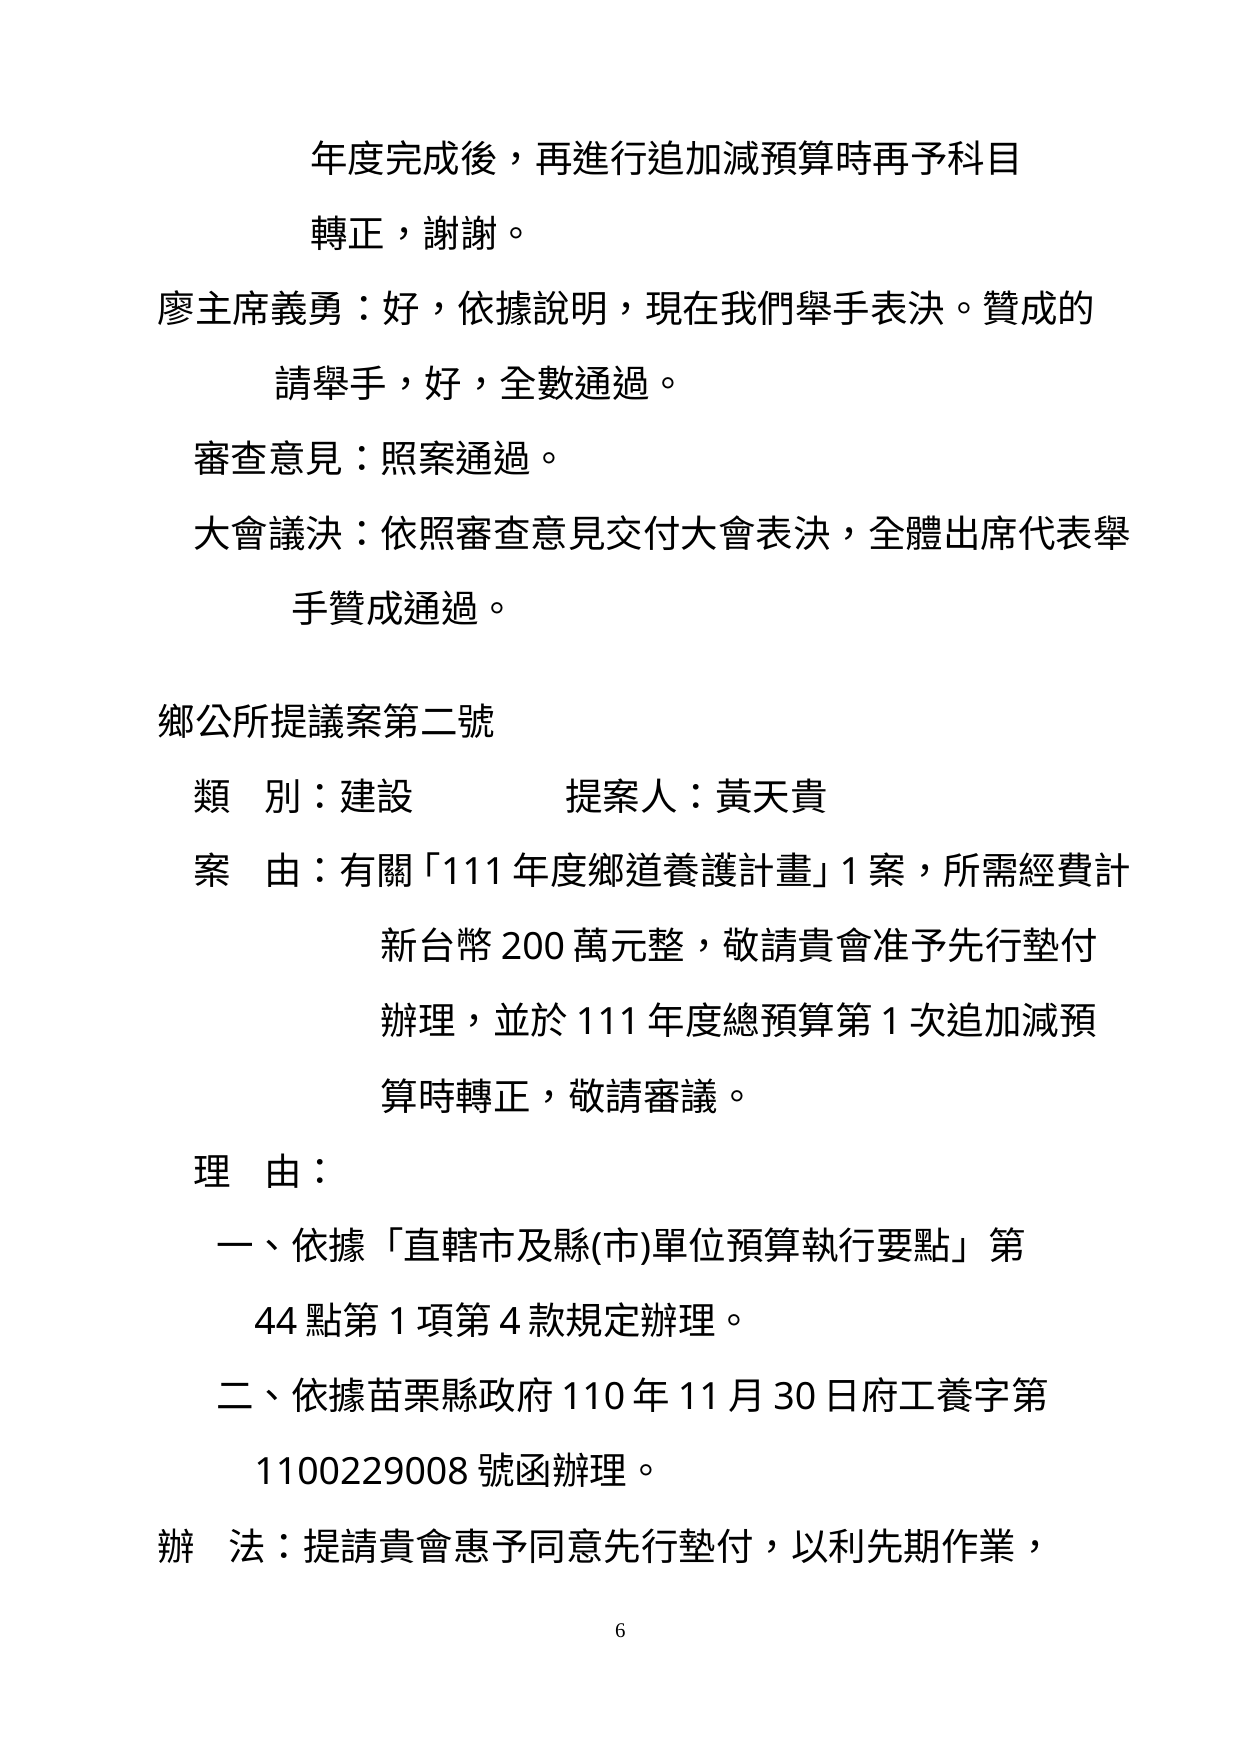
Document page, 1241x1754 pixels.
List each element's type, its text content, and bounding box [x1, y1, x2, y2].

text 1100229008號函辦理。 [118, 1431, 1131, 1506]
text 案 由：有關「111年度鄉道養護計畫」1案，所需經費計新台幣200萬元整，敬請貴會准予先行墊付辦理，並於111年度總預算第1次追加減預算時轉正，敬請審議。 [193, 831, 1131, 1131]
text 理 由： [193, 1131, 1131, 1206]
text 二、依據苗栗縣政府110年11月30日府工養字第 [118, 1356, 1131, 1431]
text 44點第1項第4款規定辦理。 [118, 1281, 1131, 1356]
text 手贊成通過。 [193, 568, 1131, 643]
text 大會議決：依照審查意見交付大會表決，全體出席代表舉 [193, 493, 1131, 568]
text 轉正，謝謝。 [193, 193, 1131, 268]
text 年度完成後，再進行追加減預算時再予科目 [193, 118, 1131, 193]
text 一、依據「直轄市及縣(市)單位預算執行要點」第 [118, 1206, 1131, 1281]
text 鄉公所提議案第二號 [118, 681, 1131, 756]
text 廖主席義勇：好，依據說明，現在我們舉手表決。贊成的 [118, 268, 1131, 343]
text 辦 法：提請貴會惠予同意先行墊付，以利先期作業， [118, 1506, 1131, 1581]
text 審查意見：照案通過。 [193, 418, 1131, 493]
text 請舉手，好，全數通過。 [118, 343, 1131, 418]
text 類 別：建設 提案人：黃天貴 [193, 756, 1131, 831]
